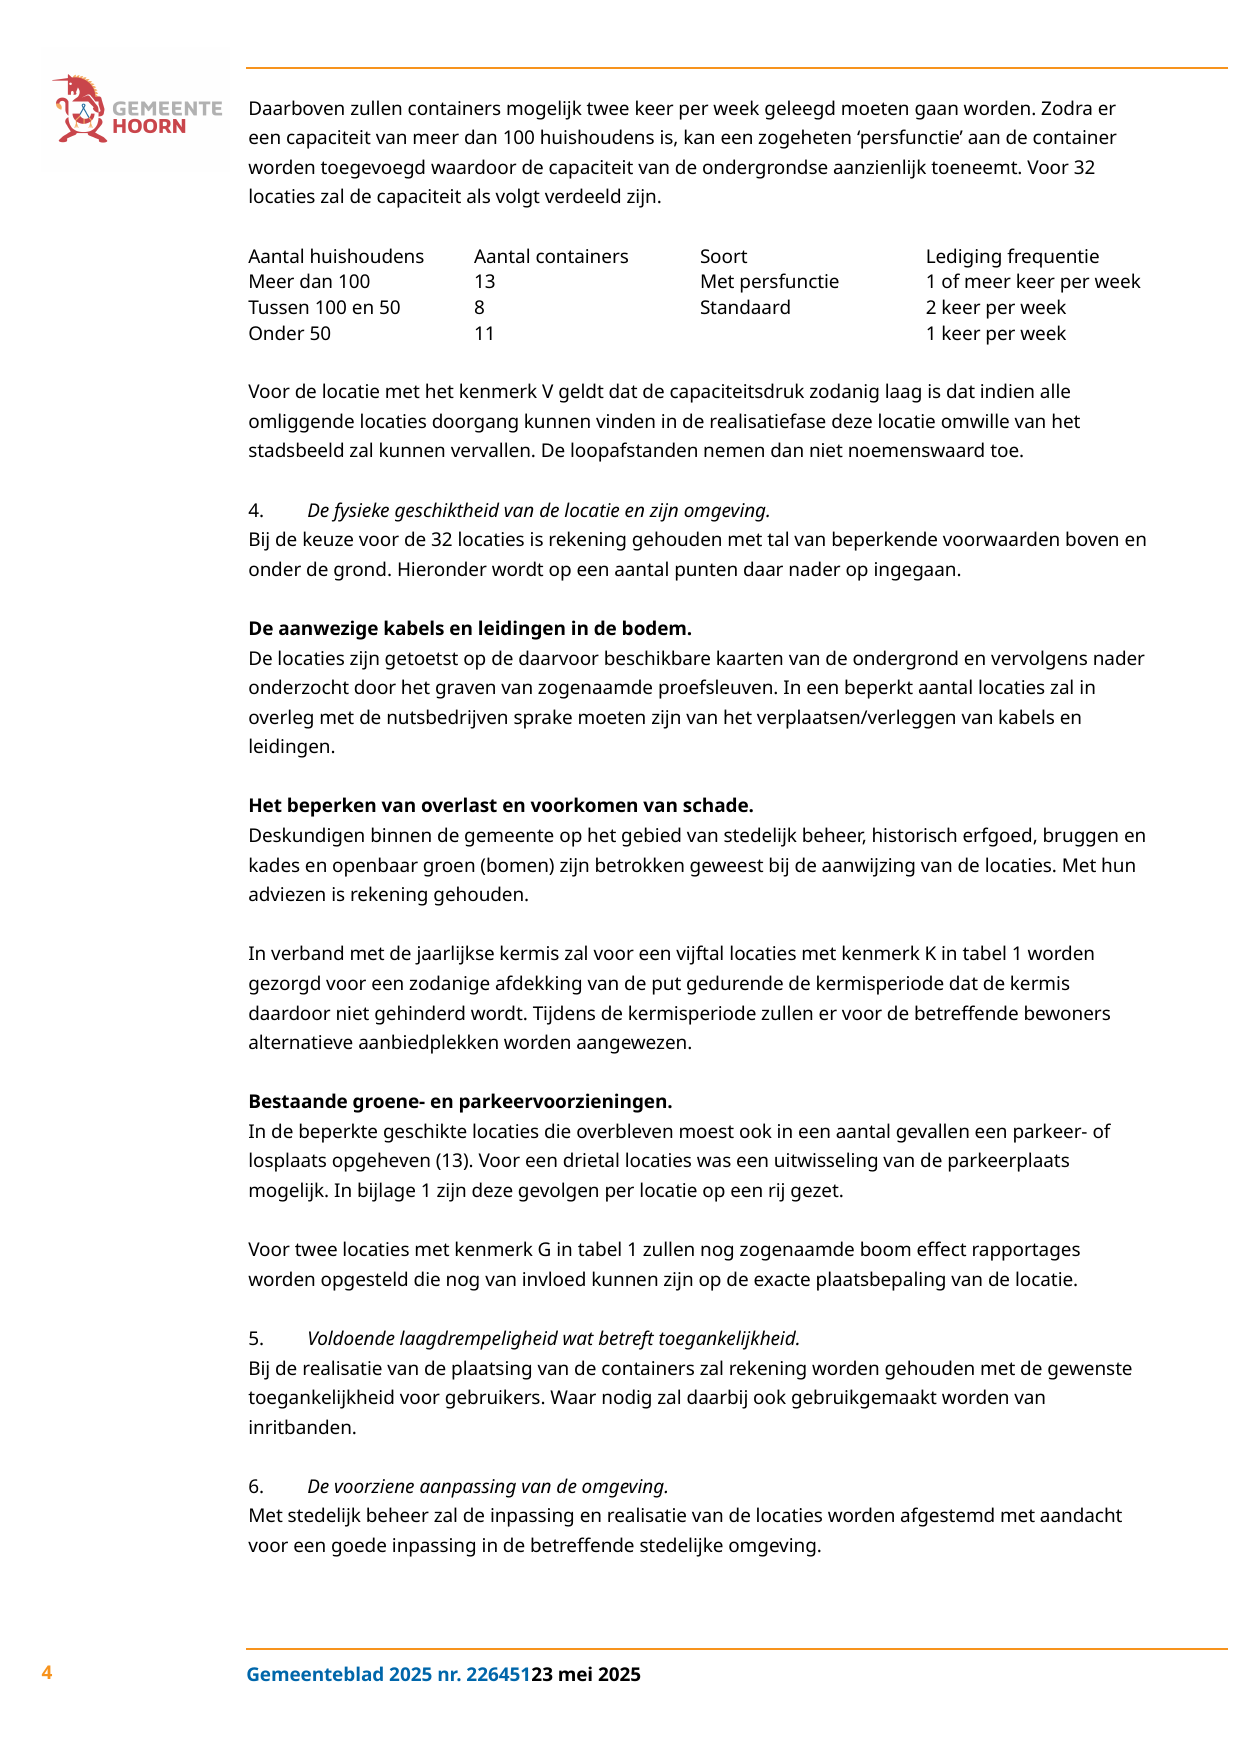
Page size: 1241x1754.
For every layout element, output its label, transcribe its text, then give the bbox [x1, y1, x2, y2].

text Daarboven zullen containers mogelijk twee keer per week geleegd moeten gaan worden. Zodra er een capaciteit van meer dan 100 huishoudens is, kan een zogeheten ‘persfunctie’ aan de container worden toegevoegd waardoor de capaciteit van de ondergrondse aanzienlijk toeneemt. Voor 32 locaties zal de capaciteit als volgt verdeeld zijn. [248, 95, 1152, 209]
table_cell Onder 50 [248, 320, 474, 346]
list De fysieke geschiktheid van de locatie en zijn omgeving. [248, 497, 1152, 523]
text Voor twee locaties met kenmerk G in tabel 1 zullen nog zogenaamde boom effect rapportages worden opgesteld die nog van invloed kunnen zijn op de exacte plaatsbepaling van de locatie. [248, 1236, 1152, 1292]
text Deskundigen binnen de gemeente op het gebied van stedelijk beheer, historisch erfgoed, bruggen en kades en openbaar groen (bomen) zijn betrokken geweest bij de aanwijzing van de locaties. Met hun adviezen is rekening gehouden. [248, 822, 1152, 907]
table_header Soort [700, 243, 926, 268]
picture [41, 47, 231, 172]
text Voor de locatie met het kenmerk V geldt dat de capaciteitsdruk zodanig laag is dat indien alle omliggende locaties doorgang kunnen vinden in de realisatiefase deze locatie omwille van het stadsbeeld zal kunnen vervallen. De loopafstanden nemen dan niet noemenswaard toe. [248, 378, 1152, 463]
list Voldoende laagdrempeligheid wat betreft toegankelijkheid. [248, 1325, 1152, 1351]
text Met stedelijk beheer zal de inpassing en realisatie van de locaties worden afgestemd met aandacht voor een goede inpassing in de betreffende stedelijke omgeving. [248, 1503, 1152, 1558]
table_cell [700, 320, 926, 346]
table_header Aantal huishoudens [248, 243, 474, 268]
table_cell 1 keer per week [926, 320, 1152, 346]
table_cell 11 [474, 320, 700, 346]
table_cell Met persfunctie [700, 269, 926, 294]
text In de beperkte geschikte locaties die overbleven moest ook in een aantal gevallen een parkeer- of losplaats opgeheven (13). Voor een drietal locaties was een uitwisseling van de parkeerplaats mogelijk. In bijlage 1 zijn deze gevolgen per locatie op een rij gezet. [248, 1118, 1152, 1203]
text De aanwezige kabels en leidingen in de bodem. [248, 615, 1152, 641]
text Het beperken van overlast en voorkomen van schade. [248, 793, 1152, 818]
list De voorziene aanpassing van de omgeving. [248, 1473, 1152, 1499]
table_cell Standaard [700, 294, 926, 320]
table_cell 8 [474, 294, 700, 320]
text Bij de keuze voor de 32 locaties is rekening gehouden met tal van beperkende voorwaarden boven en onder de grond. Hieronder wordt op een aantal punten daar nader op ingegaan. [248, 526, 1152, 582]
text De locaties zijn getoetst op de daarvoor beschikbare kaarten van de ondergrond en vervolgens nader onderzocht door het graven van zogenaamde proefsleuven. In een beperkt aantal locaties zal in overleg met de nutsbedrijven sprake moeten zijn van het verplaatsen/verleggen van kabels en leidingen. [248, 645, 1152, 759]
table_cell 13 [474, 269, 700, 294]
text Bestaande groene- en parkeervoorzieningen. [248, 1088, 1152, 1114]
table_cell Tussen 100 en 50 [248, 294, 474, 320]
table_header Lediging frequentie [926, 243, 1152, 268]
table_header Aantal containers [474, 243, 700, 268]
table_cell Meer dan 100 [248, 269, 474, 294]
text In verband met de jaarlijkse kermis zal voor een vijftal locaties met kenmerk K in tabel 1 worden gezorgd voor een zodanige afdekking van de put gedurende de kermisperiode dat de kermis daardoor niet gehinderd wordt. Tijdens de kermisperiode zullen er voor de betreffende bewoners alternatieve aanbiedplekken worden aangewezen. [248, 941, 1152, 1055]
text Bij de realisatie van de plaatsing van de containers zal rekening worden gehouden met de gewenste toegankelijkheid voor gebruikers. Waar nodig zal daarbij ook gebruikgemaakt worden van inritbanden. [248, 1355, 1152, 1440]
table_cell 2 keer per week [926, 294, 1152, 320]
table_cell 1 of meer keer per week [926, 269, 1152, 294]
